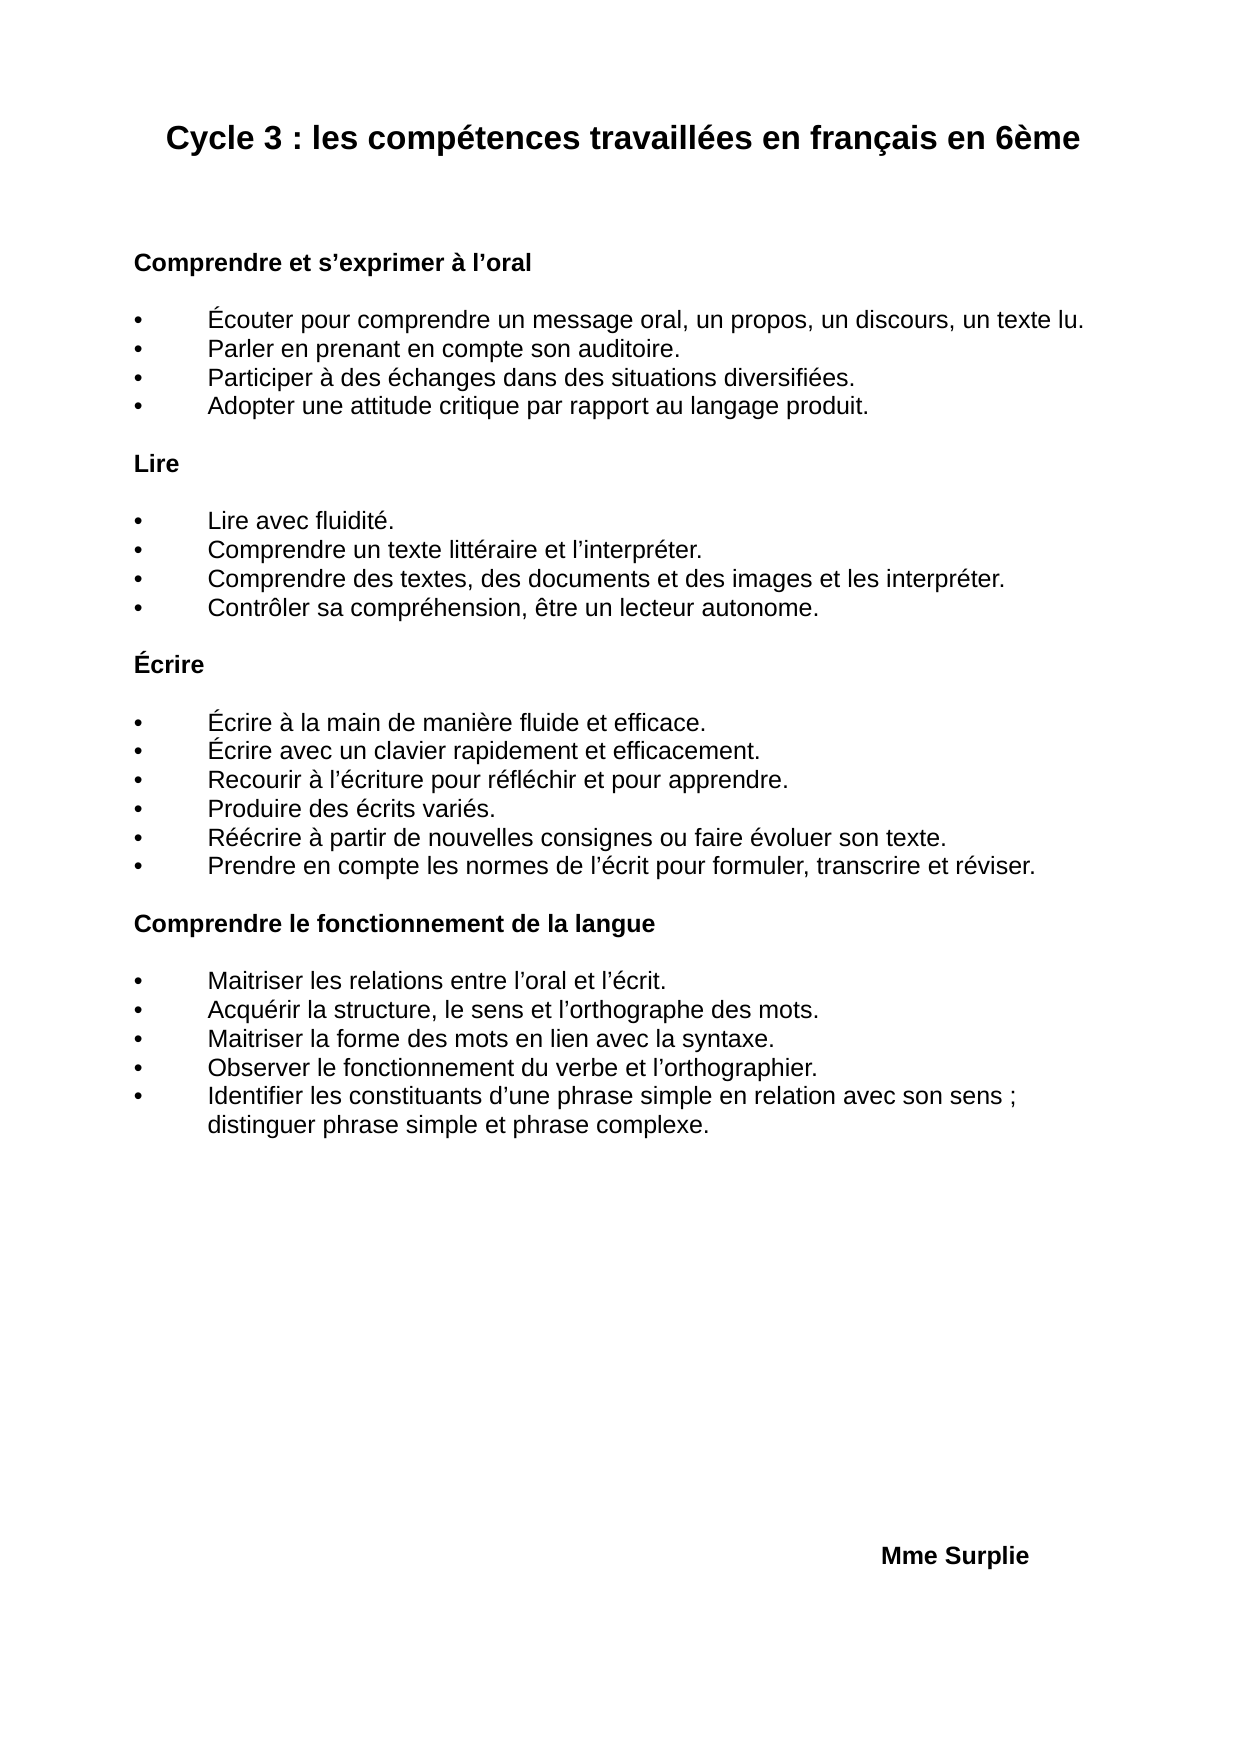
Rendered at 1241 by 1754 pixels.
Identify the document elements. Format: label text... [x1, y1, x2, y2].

subtitle Écrire [133, 650, 1122, 679]
subtitle • Lire avec fluidité. [133, 506, 1122, 535]
subtitle • Réécrire à partir de nouvelles consignes ou faire évoluer son texte. [133, 823, 1122, 851]
subtitle • Produire des écrits variés. [133, 794, 1122, 823]
text Mme Surplie [142, 1541, 1099, 1570]
subtitle • Parler en prenant en compte son auditoire. [133, 334, 1122, 363]
subtitle Cycle 3 : les compétences travaillées en français en 6ème [133, 118, 1122, 157]
subtitle • Écrire à la main de manière fluide et efficace. [133, 708, 1122, 736]
subtitle • Maitriser les relations entre l’oral et l’écrit. [133, 966, 1122, 995]
subtitle • Écrire avec un clavier rapidement et efficacement. [133, 736, 1122, 765]
subtitle • Identifier les constituants d’une phrase simple en relation avec son sens ; distinguer phrase simple et phrase complexe. [133, 1081, 1122, 1139]
subtitle • Prendre en compte les normes de l’écrit pour formuler, transcrire et réviser. [133, 851, 1122, 880]
subtitle Comprendre et s’exprimer à l’oral [133, 248, 1122, 276]
subtitle Comprendre le fonctionnement de la langue [133, 909, 1122, 938]
subtitle • Recourir à l’écriture pour réfléchir et pour apprendre. [133, 765, 1122, 794]
subtitle • Écouter pour comprendre un message oral, un propos, un discours, un texte lu. [133, 305, 1122, 334]
subtitle • Acquérir la structure, le sens et l’orthographe des mots. [133, 995, 1122, 1024]
subtitle Lire [133, 449, 1122, 478]
subtitle • Comprendre des textes, des documents et des images et les interpréter. [133, 564, 1122, 593]
subtitle • Adopter une attitude critique par rapport au langage produit. [133, 391, 1122, 420]
subtitle • Participer à des échanges dans des situations diversifiées. [133, 363, 1122, 391]
subtitle • Contrôler sa compréhension, être un lecteur autonome. [133, 593, 1122, 621]
subtitle • Comprendre un texte littéraire et l’interpréter. [133, 535, 1122, 564]
subtitle • Maitriser la forme des mots en lien avec la syntaxe. [133, 1024, 1122, 1053]
subtitle • Observer le fonctionnement du verbe et l’orthographier. [133, 1053, 1122, 1081]
